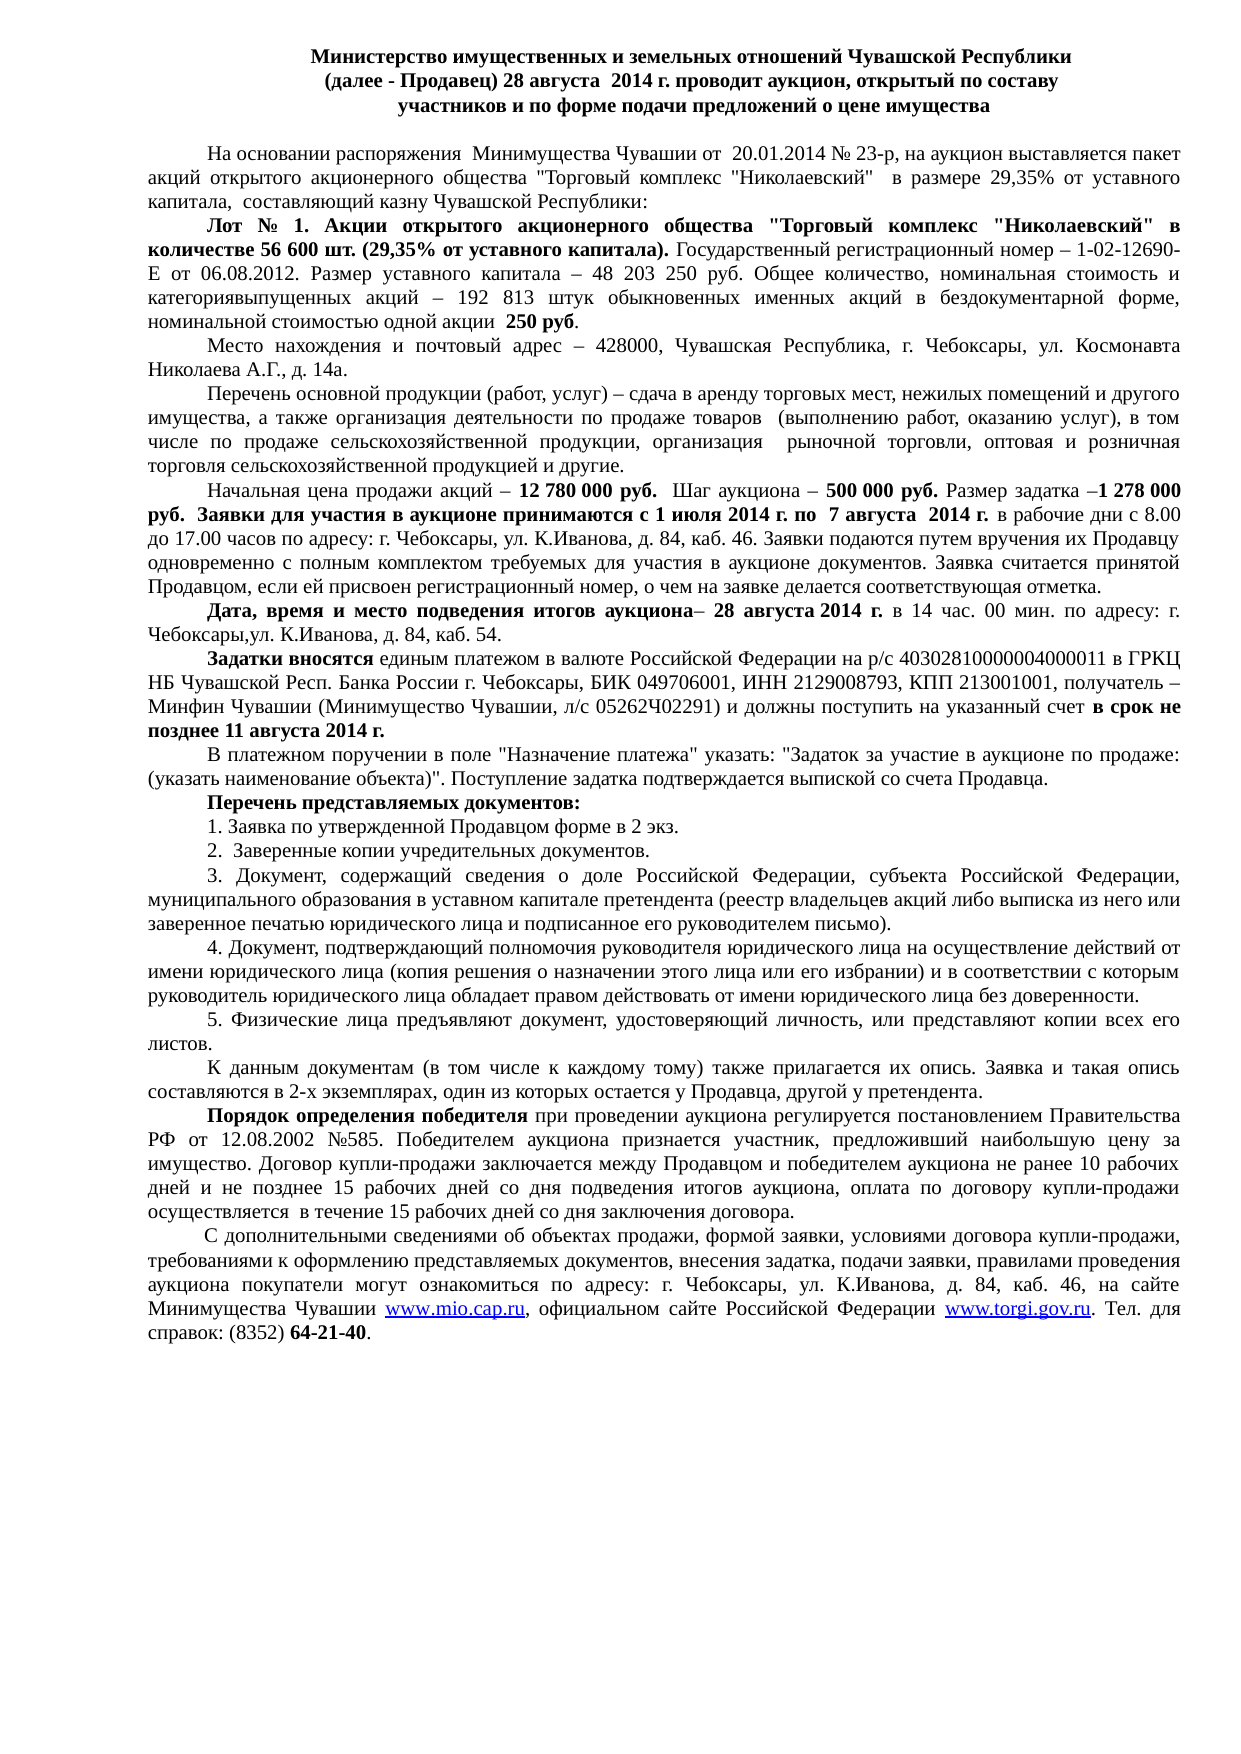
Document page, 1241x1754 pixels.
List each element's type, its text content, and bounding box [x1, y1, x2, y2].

text На основании распоряжения Минимущества Чувашии от 20.01.2014 № 23-р, на аукцион выставляется пакет акций открытого акционерного общества "Торговый комплекс "Николаевский" в размере 29,35% от уставного капитала, составляющий казну Чувашской Республики: [148, 141, 1181, 213]
text К данным документам (в том числе к каждому тому) также прилагается их опись. Заявка и такая опись составляются в 2-х экземплярах, один из которых остается у Продавца, другой у претендента. [148, 1055, 1181, 1103]
text участников и по форме подачи предложений о цене имущества [148, 92, 1181, 117]
text Лот № 1. Акции открытого акционерного общества "Торговый комплекс "Николаевский" в количестве 56 600 шт. (29,35% от уставного капитала). Государственный регистрационный номер – 1-02-12690-Е от 06.08.2012. Размер уставного капитала – 48 203 250 руб. Общее количество, номинальная стоимость и категориявыпущенных акций – 192 813 штук обыкновенных именных акций в бездокументарной форме, номинальной стоимостью одной акции 250 руб. [148, 213, 1181, 333]
text 4. Документ, подтверждающий полномочия руководителя юридического лица на осуществление действий от имени юридического лица (копия решения о назначении этого лица или его избрании) и в соответствии с которым руководитель юридического лица обладает правом действовать от имени юридического лица без доверенности. [148, 935, 1181, 1007]
text Дата, время и место подведения итогов аукциона– 28 августа 2014 г. в 14 час. 00 мин. по адресу: г. Чебоксары,ул. К.Иванова, д. 84, каб. 54. [148, 598, 1181, 646]
text Перечень основной продукции (работ, услуг) – сдача в аренду торговых мест, нежилых помещений и другого имущества, а также организация деятельности по продаже товаров (выполнению работ, оказанию услуг), в том числе по продаже сельскохозяйственной продукции, организация рыночной торговли, оптовая и розничная торговля сельскохозяйственной продукцией и другие. [148, 381, 1181, 477]
text Место нахождения и почтовый адрес – 428000, Чувашская Республика, г. Чебоксары, ул. Космонавта Николаева А.Г., д. 14а. [148, 333, 1181, 381]
text Начальная цена продажи акций – 12 780 000 руб. Шаг аукциона – 500 000 руб. Размер задатка –1 278 000 руб. Заявки для участия в аукционе принимаются с 1 июля 2014 г. по 7 августа 2014 г. в рабочие дни с 8.00 до 17.00 часов по адресу: г. Чебоксары, ул. К.Иванова, д. 84, каб. 46. Заявки подаются путем вручения их Продавцу одновременно с полным комплектом требуемых для участия в аукционе документов. Заявка считается принятой Продавцом, если ей присвоен регистрационный номер, о чем на заявке делается соответствующая отметка. [148, 477, 1181, 598]
text Перечень представляемых документов: [148, 790, 1181, 814]
text 2. Заверенные копии учредительных документов. [148, 838, 1181, 862]
text Задатки вносятся единым платежом в валюте Российской Федерации на р/с 40302810000004000011 в ГРКЦ НБ Чувашской Респ. Банка России г. Чебоксары, БИК 049706001, ИНН 2129008793, КПП 213001001, получатель –Минфин Чувашии (Минимущество Чувашии, л/с 05262Ч02291) и должны поступить на указанный счет в срок не позднее 11 августа 2014 г. [148, 646, 1181, 742]
text 1. Заявка по утвержденной Продавцом форме в 2 экз. [148, 814, 1181, 838]
text 3. Документ, содержащий сведения о доле Российской Федерации, субъекта Российской Федерации, муниципального образования в уставном капитале претендента (реестр владельцев акций либо выписка из него или заверенное печатью юридического лица и подписанное его руководителем письмо). [148, 862, 1181, 935]
text 5. Физические лица предъявляют документ, удостоверяющий личность, или представляют копии всех его листов. [148, 1007, 1181, 1055]
text С дополнительными сведениями об объектах продажи, формой заявки, условиями договора купли-продажи, требованиями к оформлению представляемых документов, внесения задатка, подачи заявки, правилами проведения аукциона покупатели могут ознакомиться по адресу: г. Чебоксары, ул. К.Иванова, д. 84, каб. 46, на сайте Минимущества Чувашии www.mio.cap.ru, официальном сайте Российской Федерации www.torgi.gov.ru. Тел. для справок: (8352) 64-21-40. [148, 1223, 1181, 1344]
text Министерство имущественных и земельных отношений Чувашской Республики [148, 44, 1181, 68]
text В платежном поручении в поле "Назначение платежа" указать: "Задаток за участие в аукционе по продаже: (указать наименование объекта)". Поступление задатка подтверждается выпиской со счета Продавца. [148, 742, 1181, 790]
text (далее - Продавец) 28 августа 2014 г. проводит аукцион, открытый по составу [148, 68, 1181, 92]
text Порядок определения победителя при проведении аукциона регулируется постановлением Правительства РФ от 12.08.2002 №585. Победителем аукциона признается участник, предложивший наибольшую цену за имущество. Договор купли-продажи заключается между Продавцом и победителем аукциона не ранее 10 рабочих дней и не позднее 15 рабочих дней со дня подведения итогов аукциона, оплата по договору купли-продажи осуществляется в течение 15 рабочих дней со дня заключения договора. [148, 1103, 1181, 1223]
